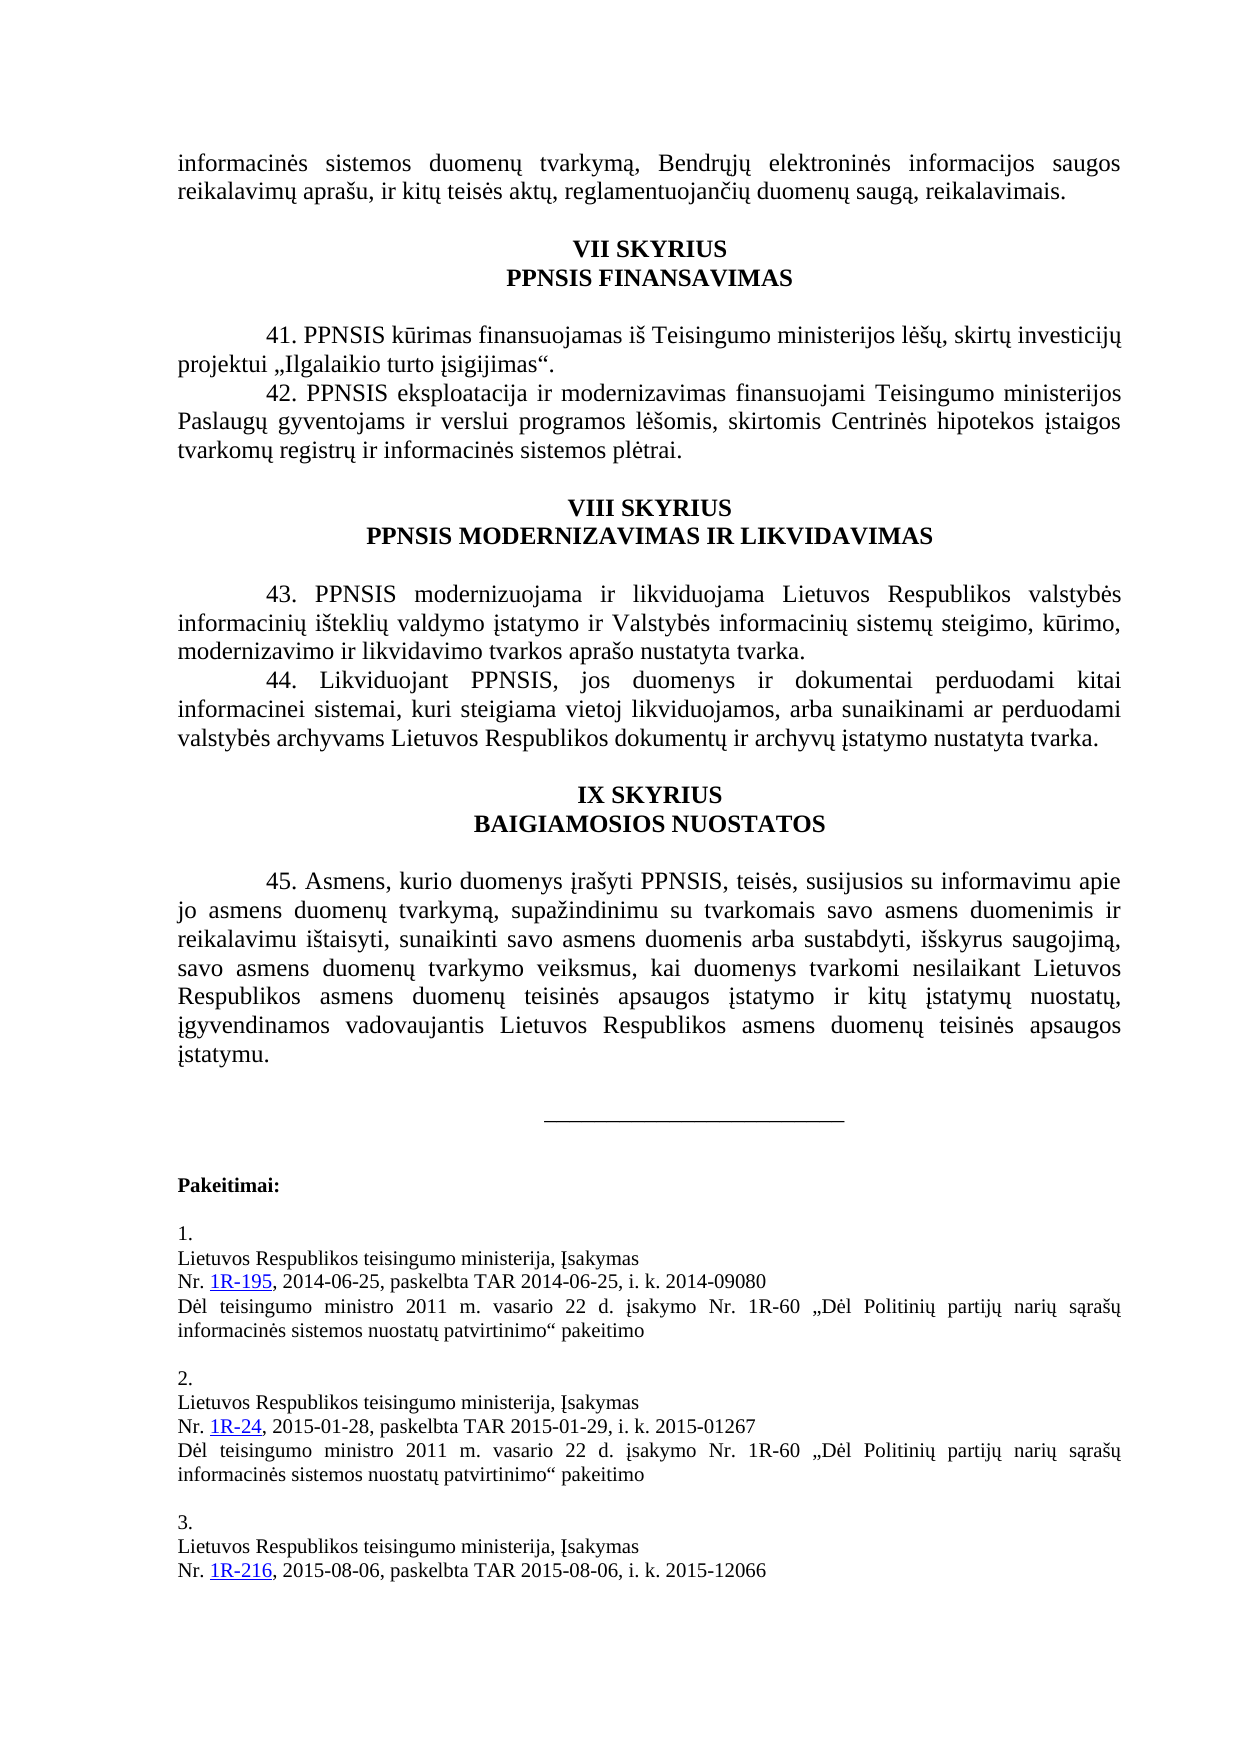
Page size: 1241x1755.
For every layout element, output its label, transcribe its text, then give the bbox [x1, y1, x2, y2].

text BAIGIAMOSIOS NUOSTATOS [177, 809, 1122, 838]
text informacinės sistemos duomenų tvarkymą, Bendrųjų elektroninės informacijos saugos reikalavimų aprašu, ir kitų teisės aktų, reglamentuojančių duomenų saugą, reikalavimais. [177, 148, 1121, 205]
text Lietuvos Respublikos teisingumo ministerija, Įsakymas [177, 1245, 1122, 1269]
text 45. Asmens, kurio duomenys įrašyti PPNSIS, teisės, susijusios su informavimu apie jo asmens duomenų tvarkymą, supažindinimu su tvarkomais savo asmens duomenimis ir reikalavimu ištaisyti, sunaikinti savo asmens duomenis arba sustabdyti, išskyrus saugojimą, savo asmens duomenų tvarkymo veiksmus, kai duomenys tvarkomi nesilaikant Lietuvos Respublikos asmens duomenų teisinės apsaugos įstatymo ir kitų įstatymų nuostatų, įgyvendinamos vadovaujantis Lietuvos Respublikos asmens duomenų teisinės apsaugos įstatymu. [177, 866, 1122, 1068]
text Nr. 1R-216, 2015-08-06, paskelbta TAR 2015-08-06, i. k. 2015-12066 [177, 1558, 1122, 1582]
text 41. PPNSIS kūrimas finansuojamas iš Teisingumo ministerijos lėšų, skirtų investicijų projektui „Ilgalaikio turto įsigijimas“. [177, 320, 1122, 378]
text VII SKYRIUS [177, 234, 1122, 263]
text 3. [177, 1510, 1122, 1534]
text 2. [177, 1366, 1122, 1390]
text 1. [177, 1221, 1122, 1245]
text Dėl teisingumo ministro 2011 m. vasario 22 d. įsakymo Nr. 1R-60 „Dėl Politinių partijų narių sąrašų informacinės sistemos nuostatų patvirtinimo“ pakeitimo [177, 1438, 1122, 1486]
text 43. PPNSIS modernizuojama ir likviduojama Lietuvos Respublikos valstybės informacinių išteklių valdymo įstatymo ir Valstybės informacinių sistemų steigimo, kūrimo, modernizavimo ir likvidavimo tvarkos aprašo nustatyta tvarka. [177, 579, 1122, 665]
text Pakeitimai: [177, 1173, 1122, 1197]
text Lietuvos Respublikos teisingumo ministerija, Įsakymas [177, 1390, 1122, 1414]
text Nr. 1R-195, 2014-06-25, paskelbta TAR 2014-06-25, i. k. 2014-09080 [177, 1269, 1122, 1293]
text Lietuvos Respublikos teisingumo ministerija, Įsakymas [177, 1534, 1122, 1558]
text VIII SKYRIUS [177, 493, 1122, 521]
text Dėl teisingumo ministro 2011 m. vasario 22 d. įsakymo Nr. 1R-60 „Dėl Politinių partijų narių sąrašų informacinės sistemos nuostatų patvirtinimo“ pakeitimo [177, 1293, 1122, 1342]
text Nr. 1R-24, 2015-01-28, paskelbta TAR 2015-01-29, i. k. 2015-01267 [177, 1414, 1122, 1438]
text 44. Likviduojant PPNSIS, jos duomenys ir dokumentai perduodami kitai informacinei sistemai, kuri steigiama vietoj likviduojamos, arba sunaikinami ar perduodami valstybės archyvams Lietuvos Respublikos dokumentų ir archyvų įstatymo nustatyta tvarka. [177, 665, 1122, 751]
text PPNSIS FINANSAVIMAS [177, 263, 1122, 291]
text IX SKYRIUS [177, 780, 1122, 809]
text 42. PPNSIS eksploatacija ir modernizavimas finansuojami Teisingumo ministerijos Paslaugų gyventojams ir verslui programos lėšomis, skirtomis Centrinės hipotekos įstaigos tvarkomų registrų ir informacinės sistemos plėtrai. [177, 378, 1122, 464]
text PPNSIS MODERNIZAVIMAS IR LIKVIDAVIMAS [177, 521, 1122, 550]
text ________________________ [177, 1096, 1122, 1125]
